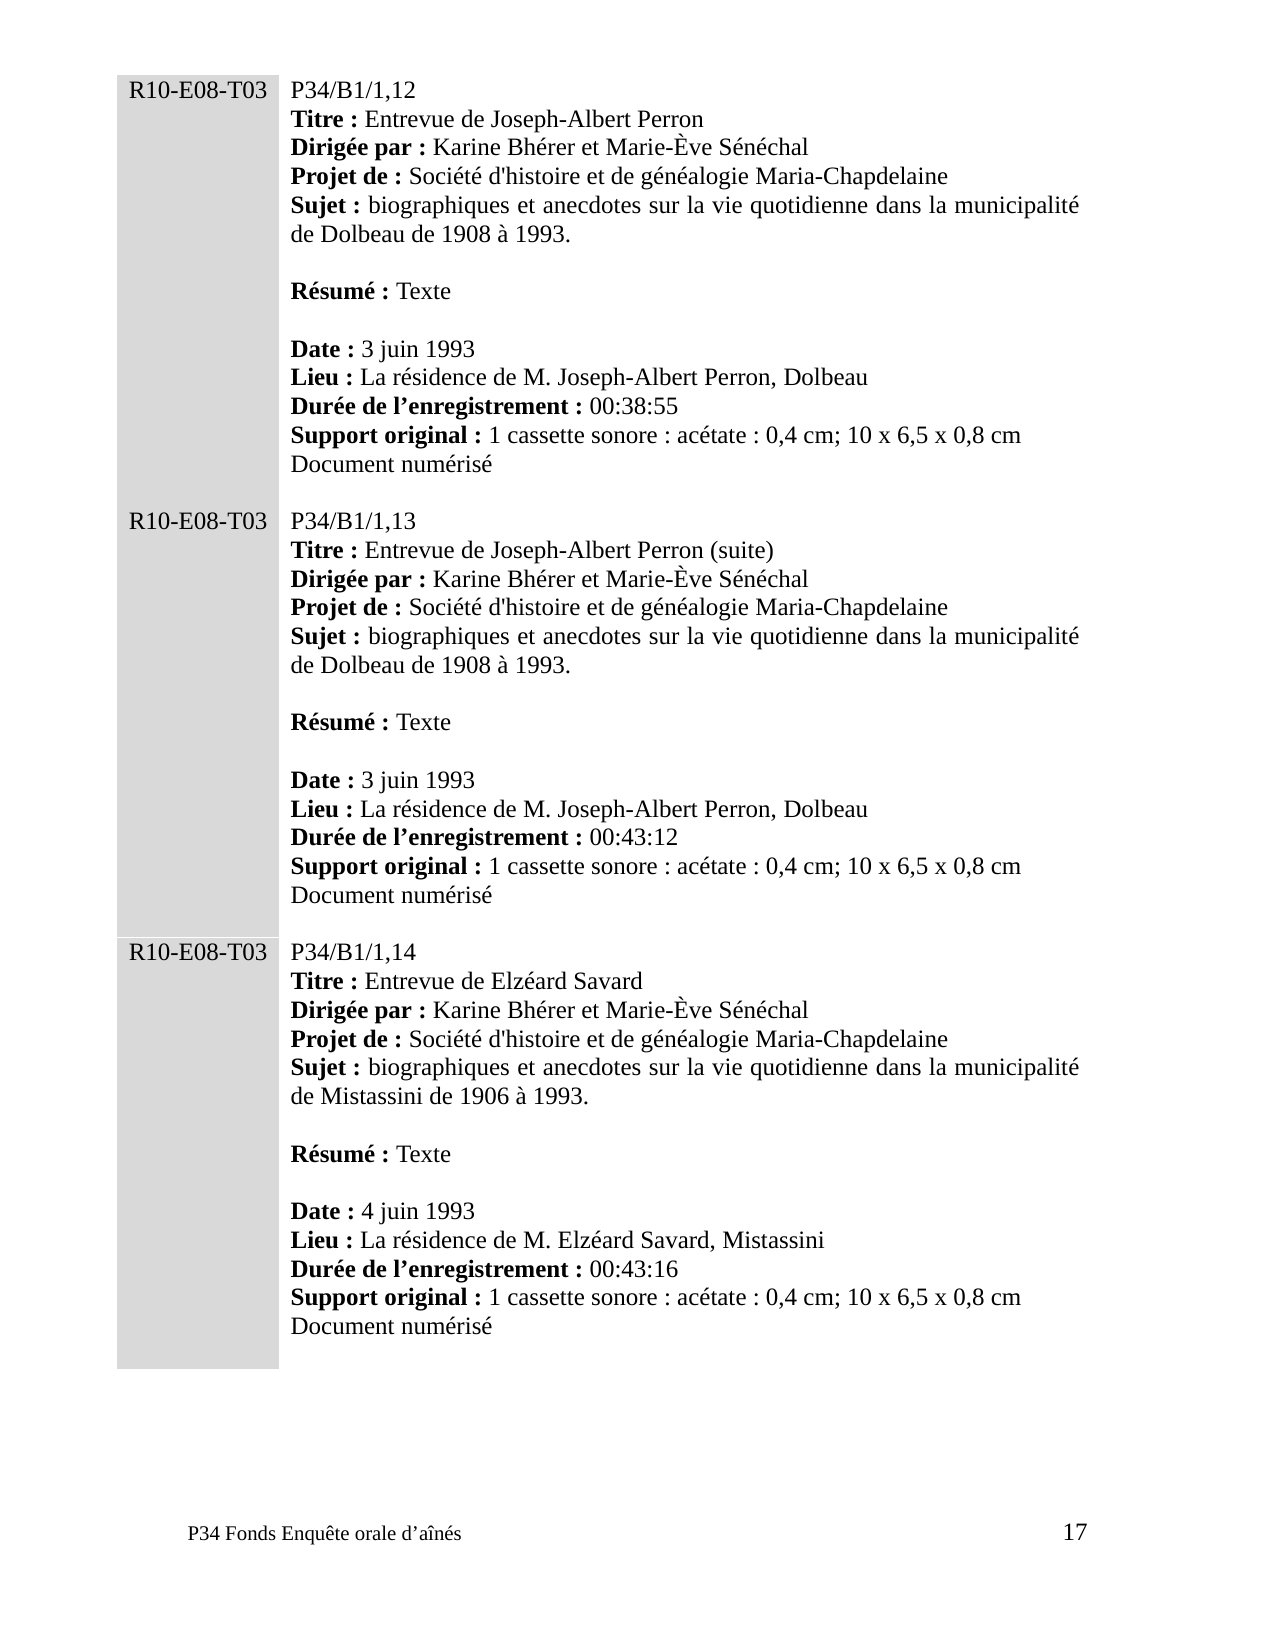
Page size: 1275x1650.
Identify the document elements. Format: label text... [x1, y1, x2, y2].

table_cell P34/B1/1,14 Titre : Entrevue de Elzéard Savard Dirigée par : Karine Bhérer et Marie-Ève Sénéchal Projet de : Société d'histoire et de généalogie Maria-Chapdelaine Sujet : biographiques et anecdotes sur la vie quotidienne dans la municipalité de Mistassini de 1906 à 1993. Résumé : Texte Date : 4 juin 1993 Lieu : La résidence de M. Elzéard Savard, Mistassini Durée de l’enregistrement : 00:43:16 Support original : 1 cassette sonore : acétate : 0,4 cm; 10 x 6,5 x 0,8 cm Document numérisé [279, 938, 1092, 1369]
table_cell P34/B1/1,13 Titre : Entrevue de Joseph-Albert Perron (suite) Dirigée par : Karine Bhérer et Marie-Ève Sénéchal Projet de : Société d'histoire et de généalogie Maria-Chapdelaine Sujet : biographiques et anecdotes sur la vie quotidienne dans la municipalité de Dolbeau de 1908 à 1993. Résumé : Texte Date : 3 juin 1993 Lieu : La résidence de M. Joseph-Albert Perron, Dolbeau Durée de l’enregistrement : 00:43:12 Support original : 1 cassette sonore : acétate : 0,4 cm; 10 x 6,5 x 0,8 cm Document numérisé [279, 506, 1092, 937]
table_cell P34/B1/1,12 Titre : Entrevue de Joseph-Albert Perron Dirigée par : Karine Bhérer et Marie-Ève Sénéchal Projet de : Société d'histoire et de généalogie Maria-Chapdelaine Sujet : biographiques et anecdotes sur la vie quotidienne dans la municipalité de Dolbeau de 1908 à 1993. Résumé : Texte Date : 3 juin 1993 Lieu : La résidence de M. Joseph-Albert Perron, Dolbeau Durée de l’enregistrement : 00:38:55 Support original : 1 cassette sonore : acétate : 0,4 cm; 10 x 6,5 x 0,8 cm Document numérisé [279, 75, 1092, 506]
table_cell R10-E08-T03 [117, 938, 279, 1369]
table_cell R10-E08-T03 [117, 75, 279, 506]
table_cell R10-E08-T03 [117, 506, 279, 937]
